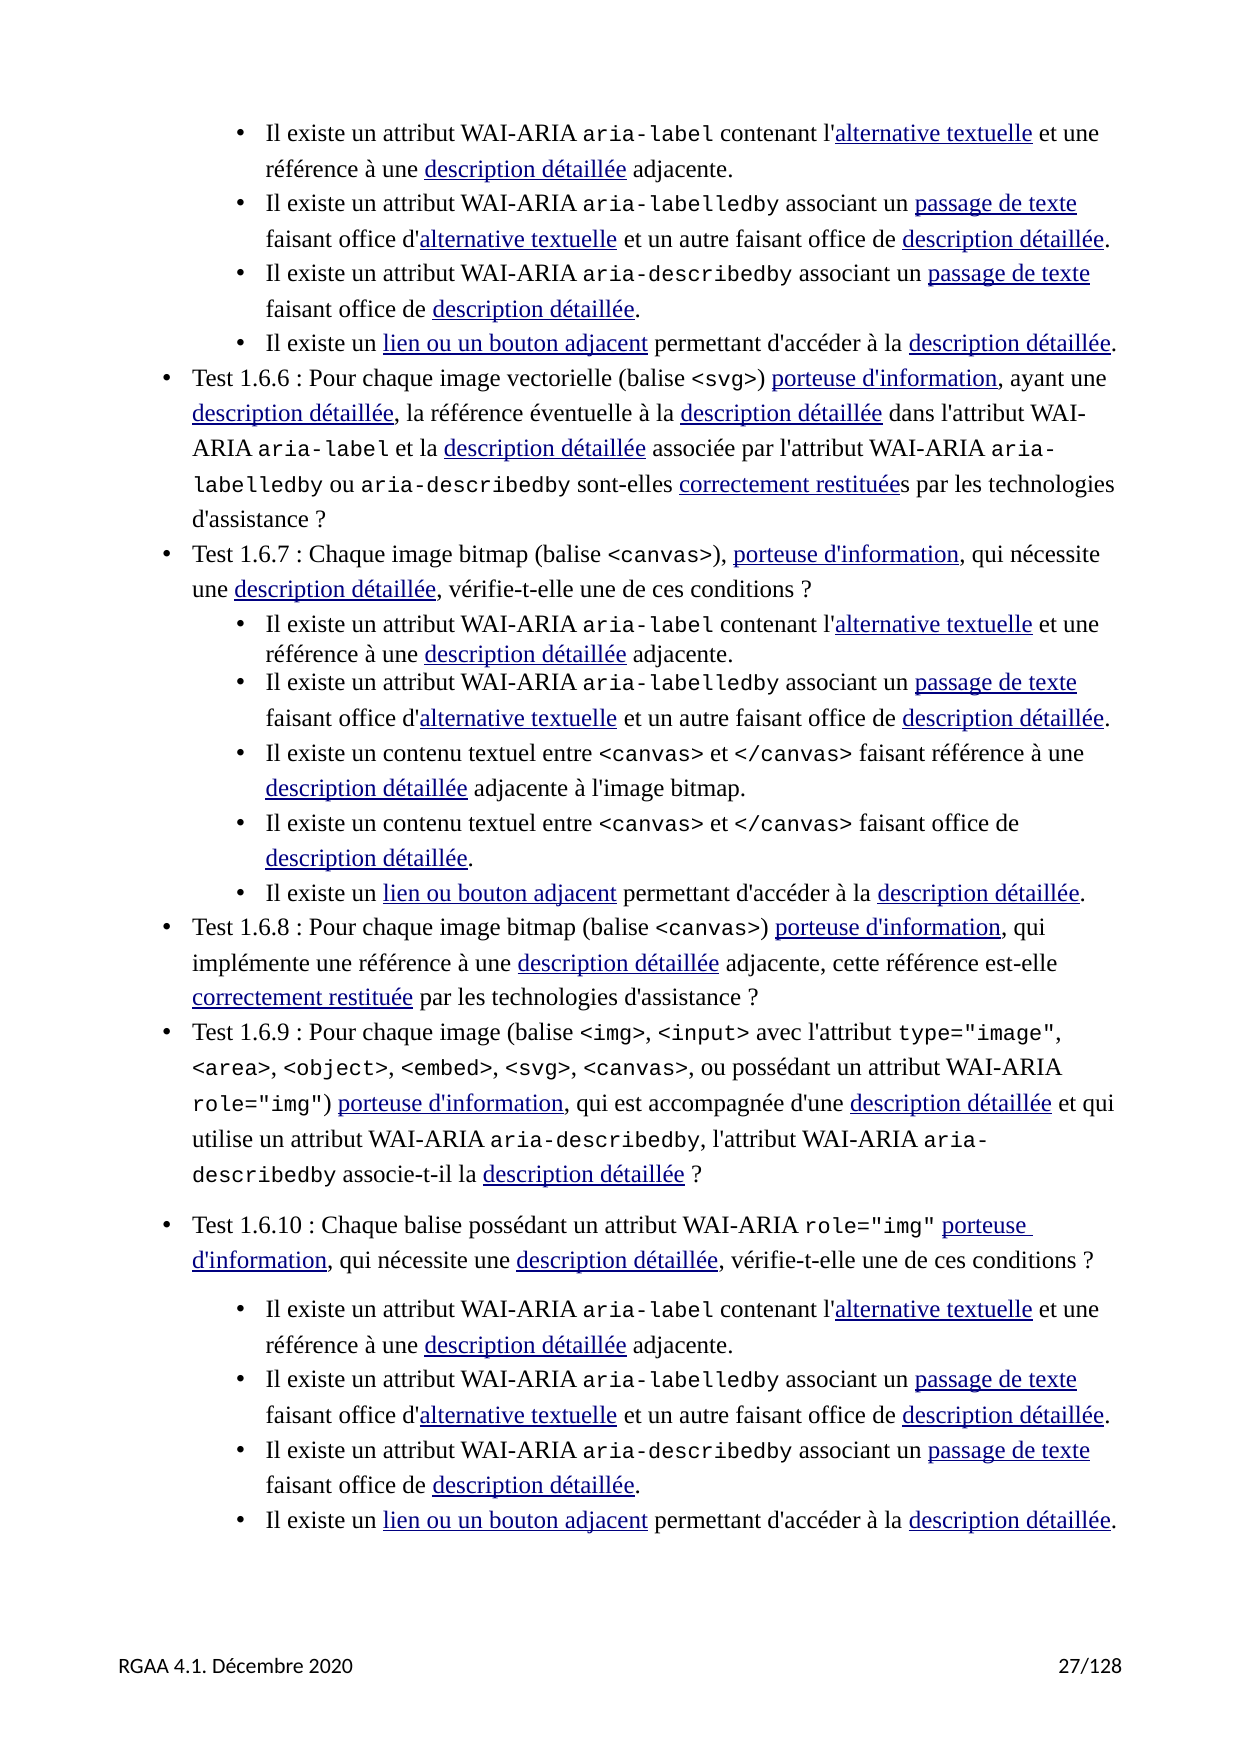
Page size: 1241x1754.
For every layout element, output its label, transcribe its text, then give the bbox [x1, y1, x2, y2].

list Il existe un attribut WAI-ARIA aria-labelledby associant un passage de texte faisant office d'alternative textuelle et un autre faisant office de description détaillée. [236, 1364, 1122, 1429]
list Il existe un attribut WAI-ARIA aria-describedby associant un passage de texte faisant office de description détaillée. [236, 1435, 1122, 1499]
list Il existe un contenu textuel entre <canvas> et </canvas> faisant office de description détaillée. [236, 808, 1122, 872]
list Il existe un lien ou un bouton adjacent permettant d'accéder à la description détaillée. [236, 1505, 1122, 1533]
list Il existe un attribut WAI-ARIA aria-labelledby associant un passage de texte faisant office d'alternative textuelle et un autre faisant office de description détaillée. [236, 188, 1122, 253]
list Il existe un lien ou bouton adjacent permettant d'accéder à la description détaillée. [236, 878, 1122, 907]
list Test 1.6.10 : Chaque balise possédant un attribut WAI-ARIA role="img" porteuse d'information, qui nécessite une description détaillée, vérifie-t-elle une de ces conditions ? [162, 1210, 1122, 1274]
list Il existe un attribut WAI-ARIA aria-label contenant l'alternative textuelle et une référence à une description détaillée adjacente. [236, 1294, 1122, 1359]
list Test 1.6.9 : Pour chaque image (balise <img>, <input> avec l'attribut type="image", <area>, <object>, <embed>, <svg>, <canvas>, ou possédant un attribut WAI-ARIA role="img") porteuse d'information, qui est accompagnée d'une description détaillée et qui utilise un attribut WAI-ARIA aria-describedby, l'attribut WAI-ARIA aria-describedby associe-t-il la description détaillée ? [162, 1017, 1122, 1189]
list Il existe un attribut WAI-ARIA aria-label contenant l'alternative textuelle et une référence à une description détaillée adjacente. [236, 118, 1122, 182]
list Il existe un attribut WAI-ARIA aria-describedby associant un passage de texte faisant office de description détaillée. [236, 258, 1122, 323]
list Test 1.6.8 : Pour chaque image bitmap (balise <canvas>) porteuse d'information, qui implémente une référence à une description détaillée adjacente, cette référence est-elle correctement restituée par les technologies d'assistance ? [162, 912, 1122, 1011]
list Il existe un attribut WAI-ARIA aria-labelledby associant un passage de texte faisant office d'alternative textuelle et un autre faisant office de description détaillée. [236, 667, 1122, 732]
list Il existe un contenu textuel entre <canvas> et </canvas> faisant référence à une description détaillée adjacente à l'image bitmap. [236, 738, 1122, 802]
list Il existe un attribut WAI-ARIA aria-label contenant l'alternative textuelle et une référence à une description détaillée adjacente. [236, 609, 1122, 667]
list Test 1.6.6 : Pour chaque image vectorielle (balise <svg>) porteuse d'information, ayant une description détaillée, la référence éventuelle à la description détaillée dans l'attribut WAI-ARIA aria-label et la description détaillée associée par l'attribut WAI-ARIA aria-labelledby ou aria-describedby sont-elles correctement restituées par les technologies d'assistance ? [162, 363, 1122, 533]
list Test 1.6.7 : Chaque image bitmap (balise <canvas>), porteuse d'information, qui nécessite une description détaillée, vérifie-t-elle une de ces conditions ? [162, 539, 1122, 603]
list Il existe un lien ou un bouton adjacent permettant d'accéder à la description détaillée. [236, 328, 1122, 357]
